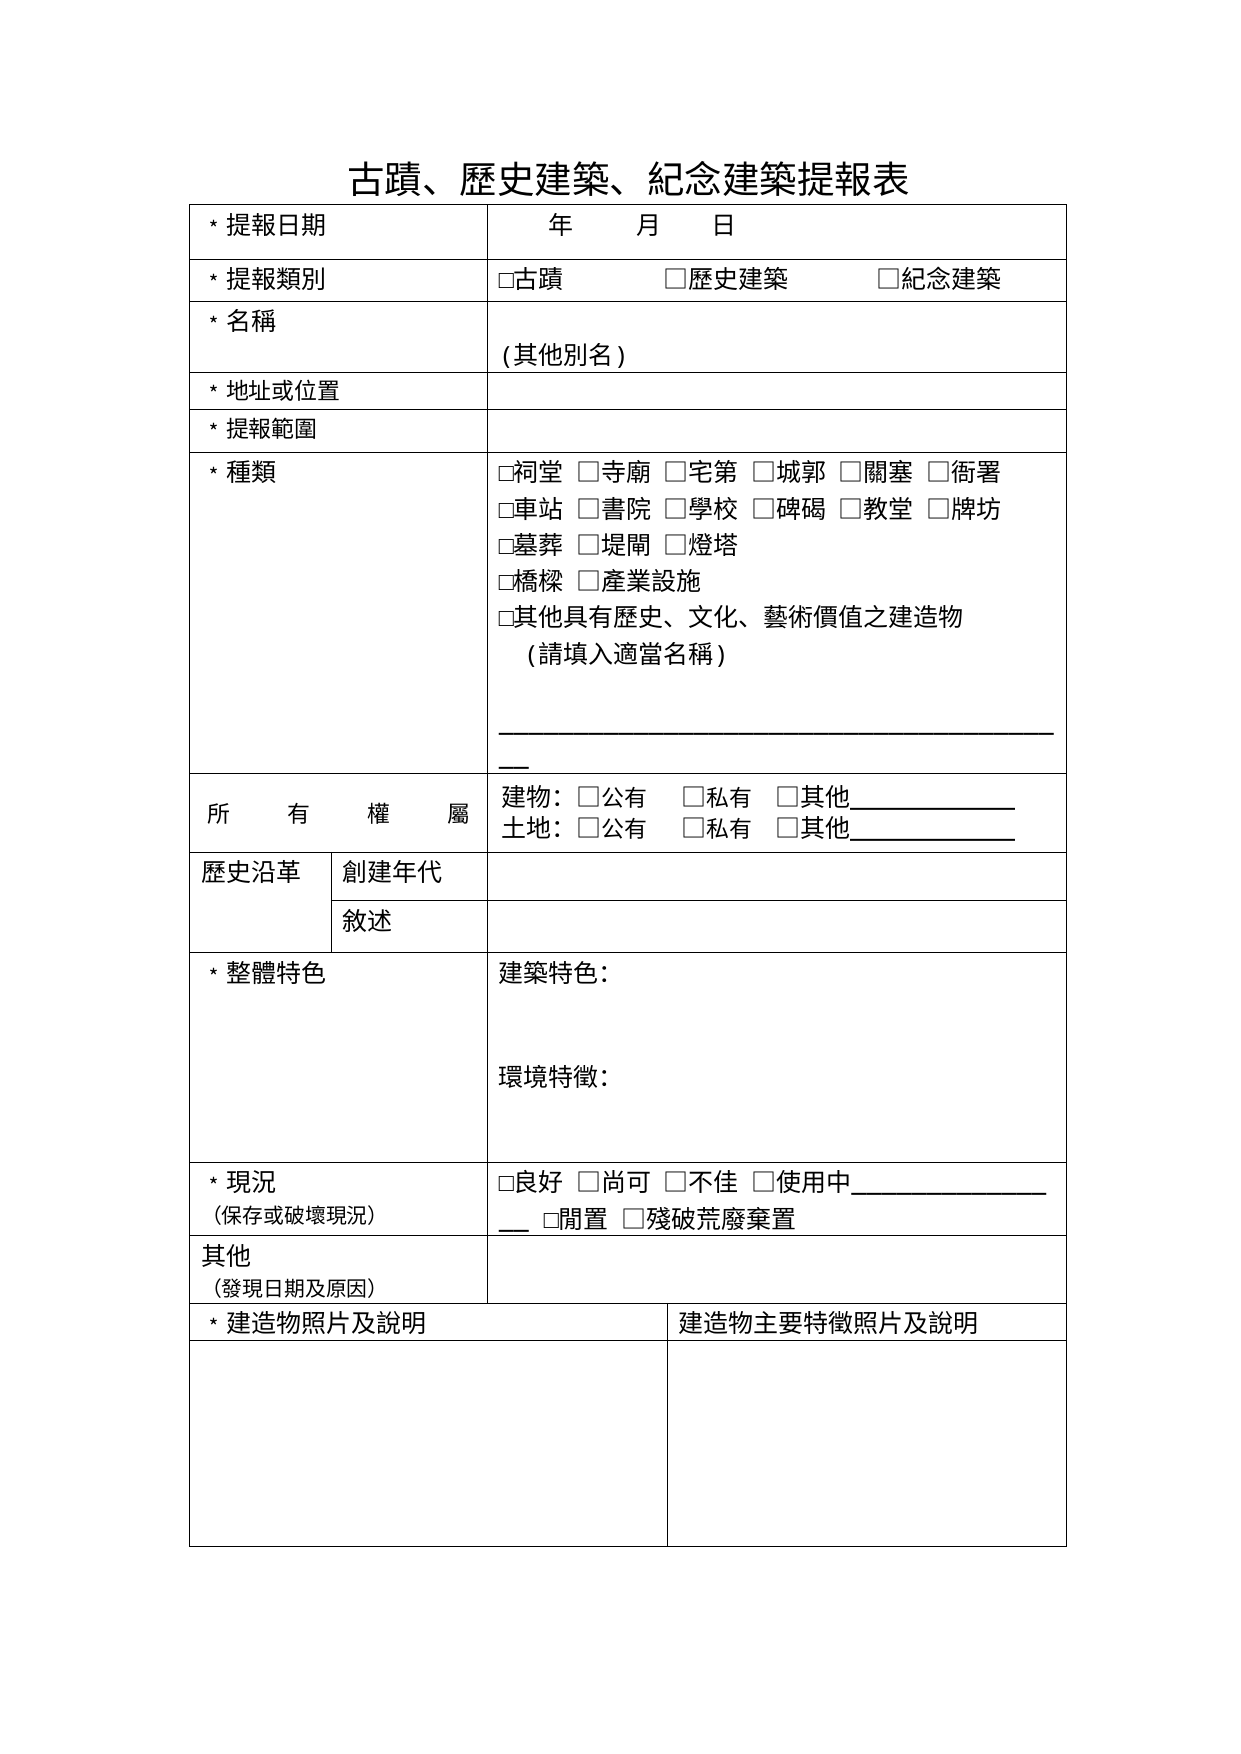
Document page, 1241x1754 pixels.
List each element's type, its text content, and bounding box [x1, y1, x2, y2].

table_cell □祠堂 □寺廟 □宅第 □城郭 □關塞 □衙署 □車站 □書院 □學校 □碑碣 □教堂 □牌坊 □墓葬 □堤閘 □燈塔 □橋樑 □產業設施 □其他具有歷史、文化、藝術價值之建造物 (請填入適當名稱) ­­­­­­­­_______________________________________ [488, 453, 1066, 772]
table_cell ﹡地址或位置 [190, 373, 487, 409]
table_cell ﹡建造物照片及說明 [190, 1304, 667, 1340]
table_cell □古蹟 □歷史建築 □紀念建築 [488, 260, 1066, 301]
table_cell ﹡提報範圍 [190, 410, 487, 452]
table_cell 歷史沿革 [190, 853, 331, 952]
table_cell 創建年代 [332, 853, 487, 900]
table_cell 敘述 [332, 901, 487, 952]
table_cell 建造物主要特徵照片及說明 [668, 1304, 1066, 1340]
table_cell ﹡種類 [190, 453, 487, 772]
table_cell [668, 1341, 1066, 1546]
text 古蹟、歷史建築、紀念建築提報表 [169, 150, 1087, 204]
table_cell [488, 373, 1066, 409]
table_cell [488, 410, 1066, 452]
table_cell 其他 （發現日期及原因） [190, 1236, 487, 1303]
table_cell ﹡名稱 [190, 302, 487, 372]
table_cell [488, 1236, 1066, 1303]
table_header ﹡提報日期 [190, 205, 487, 259]
table_header 年 月 日 [488, 205, 1066, 259]
table_cell [488, 901, 1066, 952]
table_cell 建物：□公有 □私有 □其他___________ 土地：□公有 □私有 □其他___________ [488, 774, 1066, 852]
table_cell [190, 1341, 667, 1546]
table_cell [488, 853, 1066, 900]
table_cell ﹡整體特色 [190, 953, 487, 1162]
table_cell 所有權屬 [190, 774, 487, 852]
table_cell □良好 □尚可 □不佳 □使用中_______________ □閒置 □殘破荒廢棄置 [488, 1163, 1066, 1235]
table_cell (其他別名) [488, 302, 1066, 372]
table_cell 建築特色： 環境特徵： [488, 953, 1066, 1162]
table_cell ﹡提報類別 [190, 260, 487, 301]
table_cell ﹡現況 （保存或破壞現況） [190, 1163, 487, 1235]
